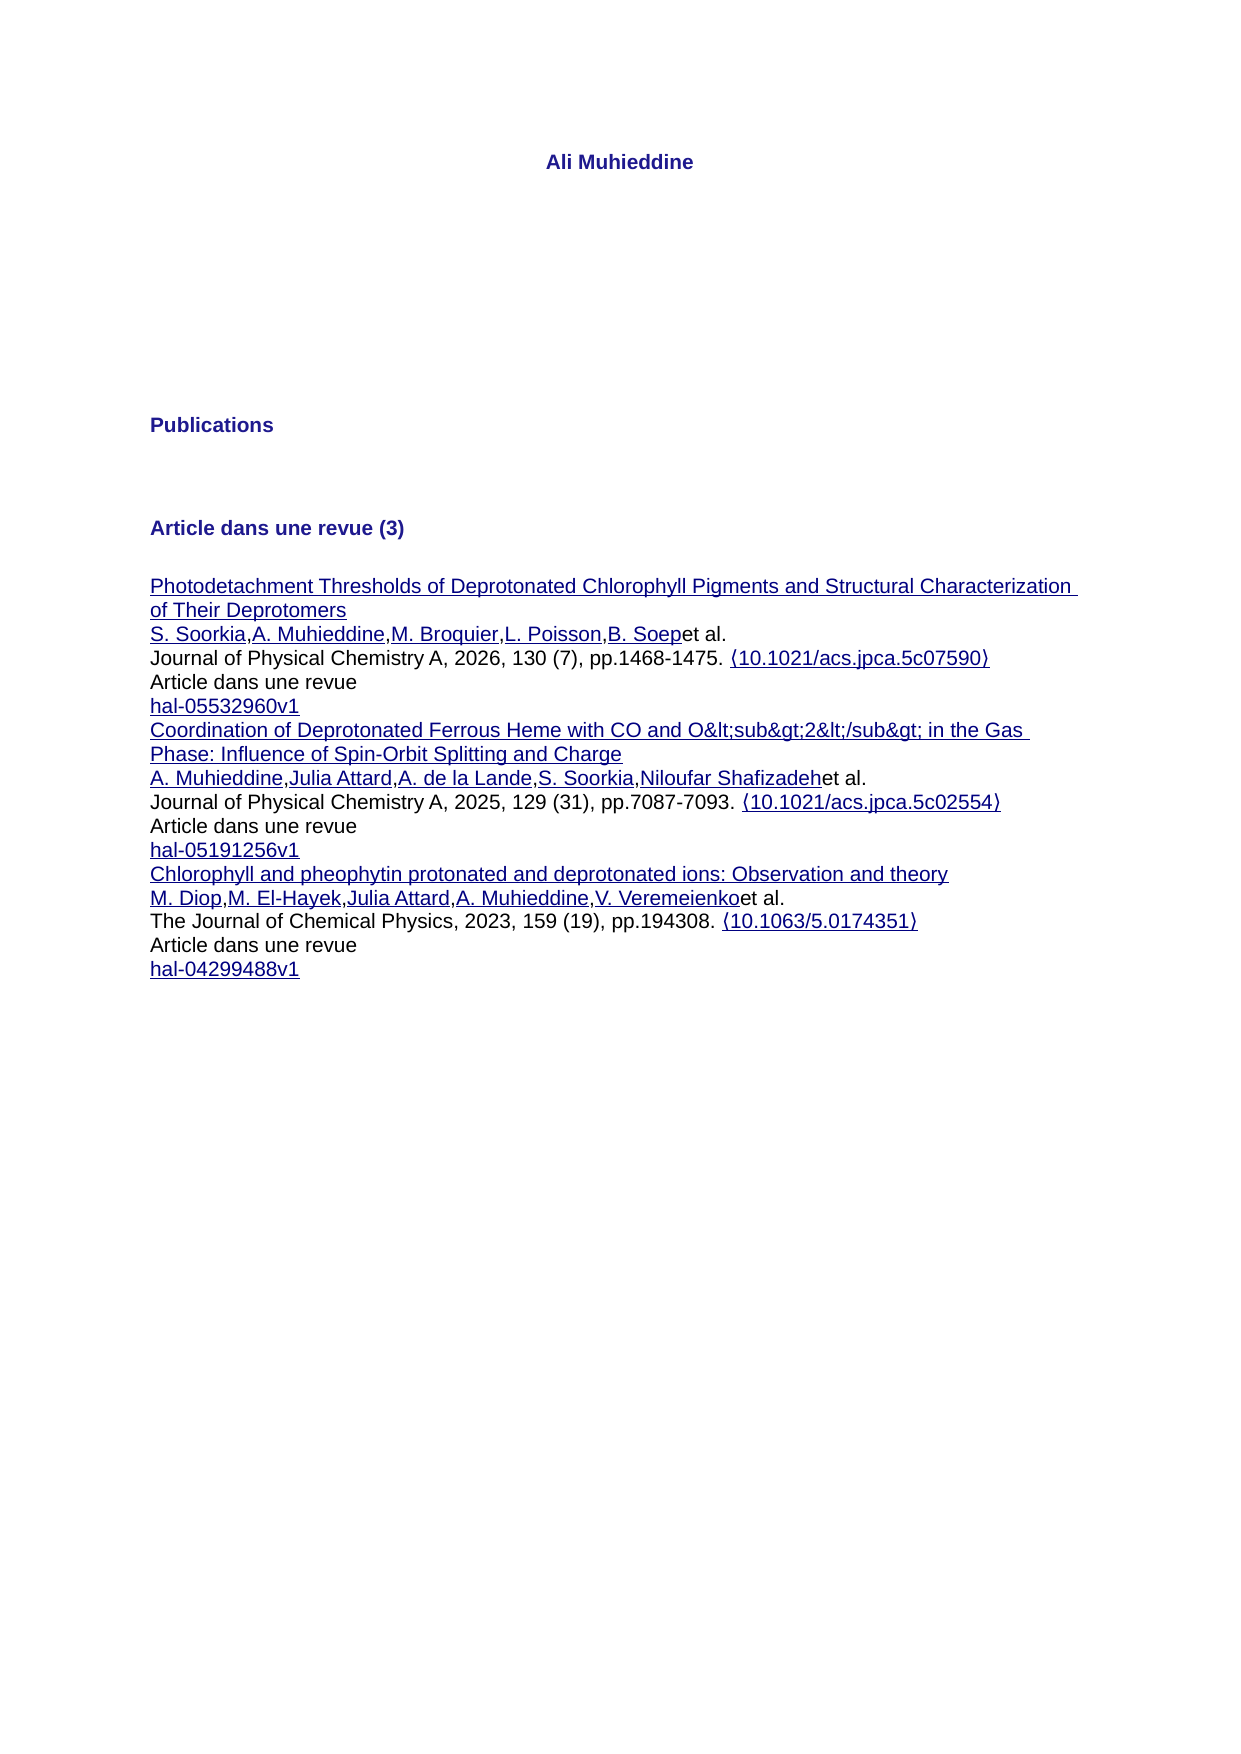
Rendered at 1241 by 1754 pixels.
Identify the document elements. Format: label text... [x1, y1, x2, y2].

table_cell Chlorophyll and pheophytin protonated and deprotonated ions: Observation and theory M. Diop,M. El-Hayek,Julia Attard,A. Muhieddine,V. Veremeienkoet al. The Journal of Chemical Physics, 2023, 159 (19), pp.194308. ⟨10.1063/5.0174351⟩ Article dans une revue hal-04299488v1 [150, 861, 1090, 981]
subtitle Article dans une revue (3) [150, 516, 1090, 539]
subtitle Publications [150, 412, 1090, 436]
table_cell Coordination of Deprotonated Ferrous Heme with CO and O&lt;sub&gt;2&lt;/sub&gt; in the Gas Phase: Influence of Spin-Orbit Splitting and Charge A. Muhieddine,Julia Attard,A. de la Lande,S. Soorkia,Niloufar Shafizadehet al. Journal of Physical Chemistry A, 2025, 129 (31), pp.7087-7093. ⟨10.1021/acs.jpca.5c02554⟩ Article dans une revue hal-05191256v1 [150, 718, 1090, 861]
table_header Photodetachment Thresholds of Deprotonated Chlorophyll Pigments and Structural Characterization of Their Deprotomers S. Soorkia,A. Muhieddine,M. Broquier,L. Poisson,B. Soepet al. Journal of Physical Chemistry A, 2026, 130 (7), pp.1468-1475. ⟨10.1021/acs.jpca.5c07590⟩ Article dans une revue hal-05532960v1 [150, 574, 1090, 718]
subtitle Ali Muhieddine [150, 150, 1090, 174]
